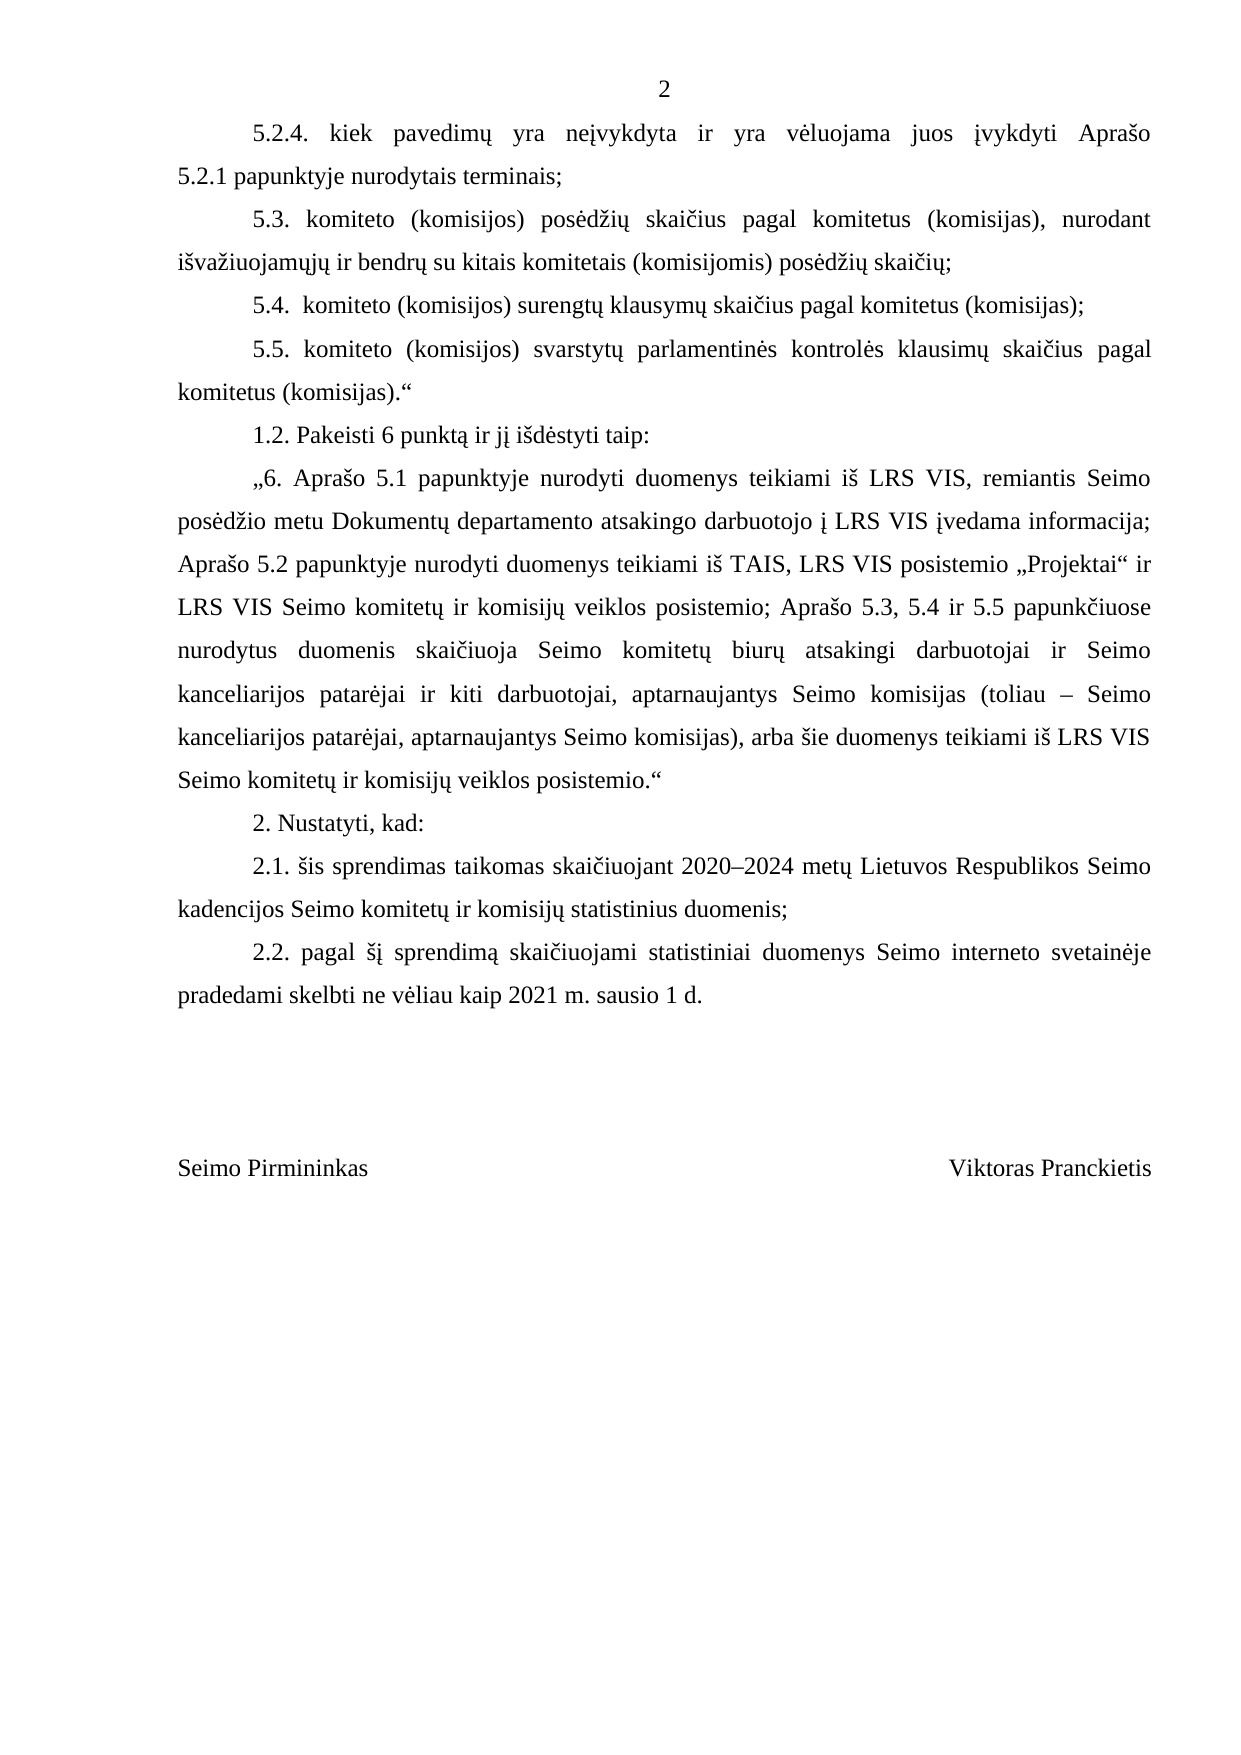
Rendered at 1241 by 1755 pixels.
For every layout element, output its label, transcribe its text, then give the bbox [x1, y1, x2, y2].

text 5.3. komiteto (komisijos) posėdžių skaičius pagal komitetus (komisijas), nurodant išvažiuojamųjų ir bendrų su kitais komitetais (komisijomis) posėdžių skaičių; [177, 204, 1152, 276]
text 5.5. komiteto (komisijos) svarstytų parlamentinės kontrolės klausimų skaičius pagal komitetus (komisijas).“ [177, 334, 1152, 406]
text „6. Aprašo 5.1 papunktyje nurodyti duomenys teikiami iš LRS VIS, remiantis Seimo posėdžio metu Dokumentų departamento atsakingo darbuotojo į LRS VIS įvedama informacija; Aprašo 5.2 papunktyje nurodyti duomenys teikiami iš TAIS, LRS VIS posistemio „Projektai“ ir LRS VIS Seimo komitetų ir komisijų veiklos posistemio; Aprašo 5.3, 5.4 ir 5.5 papunkčiuose nurodytus duomenis skaičiuoja Seimo komitetų biurų atsakingi darbuotojai ir Seimo kanceliarijos patarėjai ir kiti darbuotojai, aptarnaujantys Seimo komisijas (toliau – Seimo kanceliarijos patarėjai, aptarnaujantys Seimo komisijas), arba šie duomenys teikiami iš LRS VIS Seimo komitetų ir komisijų veiklos posistemio.“ [177, 463, 1152, 794]
text 2.1. šis sprendimas taikomas skaičiuojant 2020–2024 metų Lietuvos Respublikos Seimo kadencijos Seimo komitetų ir komisijų statistinius duomenis; [177, 851, 1152, 923]
text 5.4. komiteto (komisijos) surengtų klausymų skaičius pagal komitetus (komisijas); [177, 291, 1152, 319]
text 1.2. Pakeisti 6 punktą ir jį išdėstyti taip: [177, 420, 1152, 449]
text 2.2. pagal šį sprendimą skaičiuojami statistiniai duomenys Seimo interneto svetainėje pradedami skelbti ne vėliau kaip 2021 m. sausio 1 d. [177, 937, 1152, 1009]
text 2. Nustatyti, kad: [177, 808, 1152, 837]
text 5.2.4. kiek pavedimų yra neįvykdyta ir yra vėluojama juos įvykdyti Aprašo 5.2.1 papunktyje nurodytais terminais; [177, 118, 1152, 190]
text Seimo Pirmininkas Viktoras Pranckietis [177, 1153, 1152, 1182]
